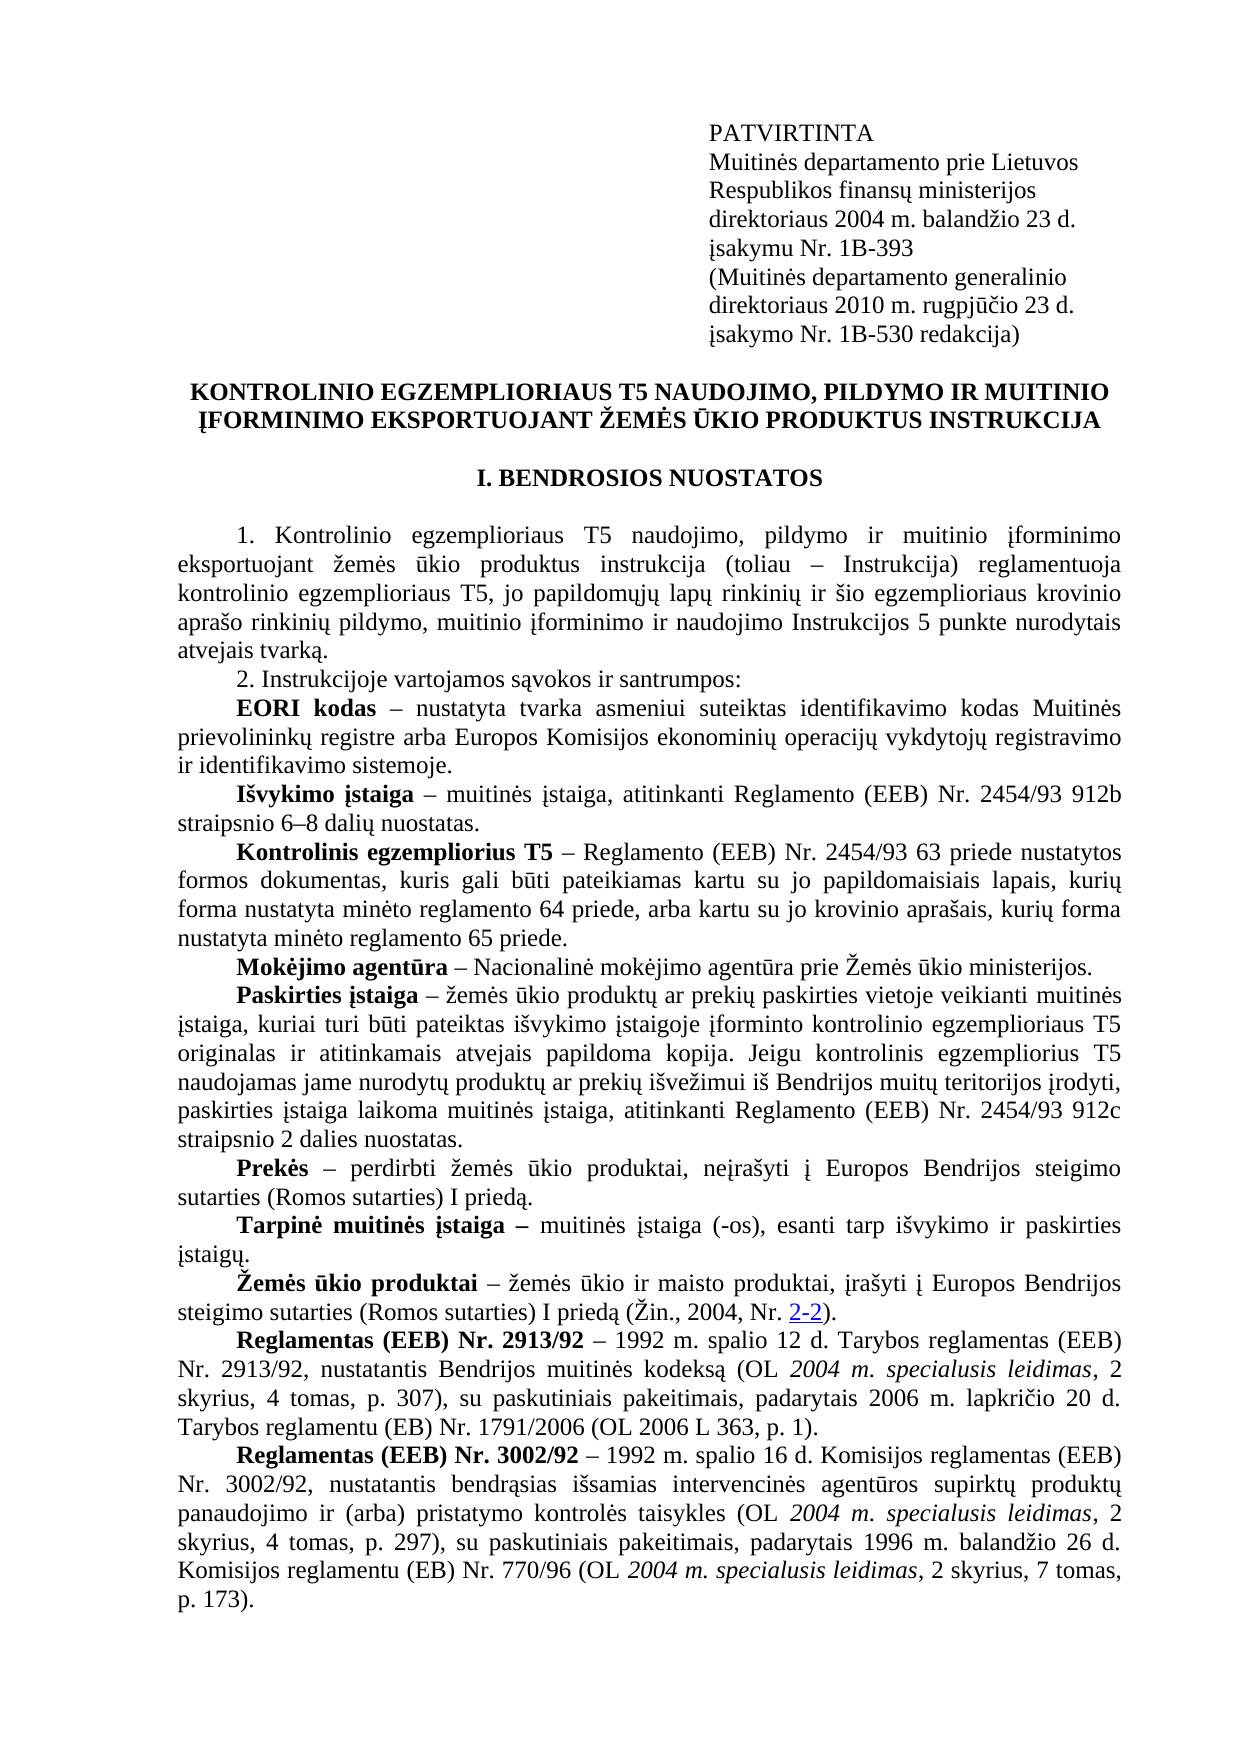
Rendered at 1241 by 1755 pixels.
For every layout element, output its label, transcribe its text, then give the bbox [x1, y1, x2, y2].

text EORI kodas – nustatyta tvarka asmeniui suteiktas identifikavimo kodas Muitinės prievolininkų registre arba Europos Komisijos ekonominių operacijų vykdytojų registravimo ir identifikavimo sistemoje. [177, 693, 1122, 779]
text Tarpinė muitinės įstaiga – muitinės įstaiga (-os), esanti tarp išvykimo ir paskirties įstaigų. [177, 1211, 1122, 1268]
text Mokėjimo agentūra – Nacionalinė mokėjimo agentūra prie Žemės ūkio ministerijos. [177, 952, 1122, 981]
text (Muitinės departamento generalinio [177, 262, 1122, 291]
text Respublikos finansų ministerijos [177, 176, 1122, 204]
text direktoriaus 2004 m. balandžio 23 d. [177, 204, 1122, 233]
text Reglamentas (EEB) Nr. 2913/92 – 1992 m. spalio 12 d. Tarybos reglamentas (EEB) Nr. 2913/92, nustatantis Bendrijos muitinės kodeksą (OL 2004 m. specialusis leidimas, 2 skyrius, 4 tomas, p. 307), su paskutiniais pakeitimais, padarytais 2006 m. lapkričio 20 d. Tarybos reglamentu (EB) Nr. 1791/2006 (OL 2006 L 363, p. 1). [177, 1326, 1122, 1441]
text įsakymu Nr. 1B-393 [177, 233, 1122, 262]
text I. BENDROSIOS NUOSTATOS [177, 463, 1122, 492]
text direktoriaus 2010 m. rugpjūčio 23 d. [177, 291, 1122, 319]
text Išvykimo įstaiga – muitinės įstaiga, atitinkanti Reglamento (EEB) Nr. 2454/93 912b straipsnio 6–8 dalių nuostatas. [177, 779, 1122, 837]
text Prekės – perdirbti žemės ūkio produktai, neįrašyti į Europos Bendrijos steigimo sutarties (Romos sutarties) I priedą. [177, 1153, 1122, 1211]
text įsakymo Nr. 1B-530 redakcija) [177, 319, 1122, 348]
text Paskirties įstaiga – žemės ūkio produktų ar prekių paskirties vietoje veikianti muitinės įstaiga, kuriai turi būti pateiktas išvykimo įstaigoje įforminto kontrolinio egzemplioriaus T5 originalas ir atitinkamais atvejais papildoma kopija. Jeigu kontrolinis egzempliorius T5 naudojamas jame nurodytų produktų ar prekių išvežimui iš Bendrijos muitų teritorijos įrodyti, paskirties įstaiga laikoma muitinės įstaiga, atitinkanti Reglamento (EEB) Nr. 2454/93 912c straipsnio 2 dalies nuostatas. [177, 981, 1122, 1153]
text PATVIRTINTA [702, 118, 1122, 147]
text 1. Kontrolinio egzemplioriaus T5 naudojimo, pildymo ir muitinio įforminimo eksportuojant žemės ūkio produktus instrukcija (toliau – Instrukcija) reglamentuoja kontrolinio egzemplioriaus T5, jo papildomųjų lapų rinkinių ir šio egzemplioriaus krovinio aprašo rinkinių pildymo, muitinio įforminimo ir naudojimo Instrukcijos 5 punkte nurodytais atvejais tvarką. [177, 521, 1122, 664]
text Muitinės departamento prie Lietuvos [177, 147, 1122, 176]
text KONTROLINIO EGZEMPLIORIAUS T5 naudojimo, PILDYMO ir MUITINIO ĮFORMINIMO eksportuojant žemės ūkio produktus INSTRUKCIJA [177, 377, 1122, 434]
text Reglamentas (EEB) Nr. 3002/92 – 1992 m. spalio 16 d. Komisijos reglamentas (EEB) Nr. 3002/92, nustatantis bendrąsias išsamias intervencinės agentūros supirktų produktų panaudojimo ir (arba) pristatymo kontrolės taisykles (OL 2004 m. specialusis leidimas, 2 skyrius, 4 tomas, p. 297), su paskutiniais pakeitimais, padarytais 1996 m. balandžio 26 d. Komisijos reglamentu (EB) Nr. 770/96 (OL 2004 m. specialusis leidimas, 2 skyrius, 7 tomas, p. 173). [177, 1441, 1122, 1613]
text 2. Instrukcijoje vartojamos sąvokos ir santrumpos: [177, 664, 1122, 693]
text Žemės ūkio produktai – žemės ūkio ir maisto produktai, įrašyti į Europos Bendrijos steigimo sutarties (Romos sutarties) I priedą (Žin., 2004, Nr. 2-2). [177, 1268, 1122, 1326]
text Kontrolinis egzempliorius T5 – Reglamento (EEB) Nr. 2454/93 63 priede nustatytos formos dokumentas, kuris gali būti pateikiamas kartu su jo papildomaisiais lapais, kurių forma nustatyta minėto reglamento 64 priede, arba kartu su jo krovinio aprašais, kurių forma nustatyta minėto reglamento 65 priede. [177, 837, 1122, 952]
